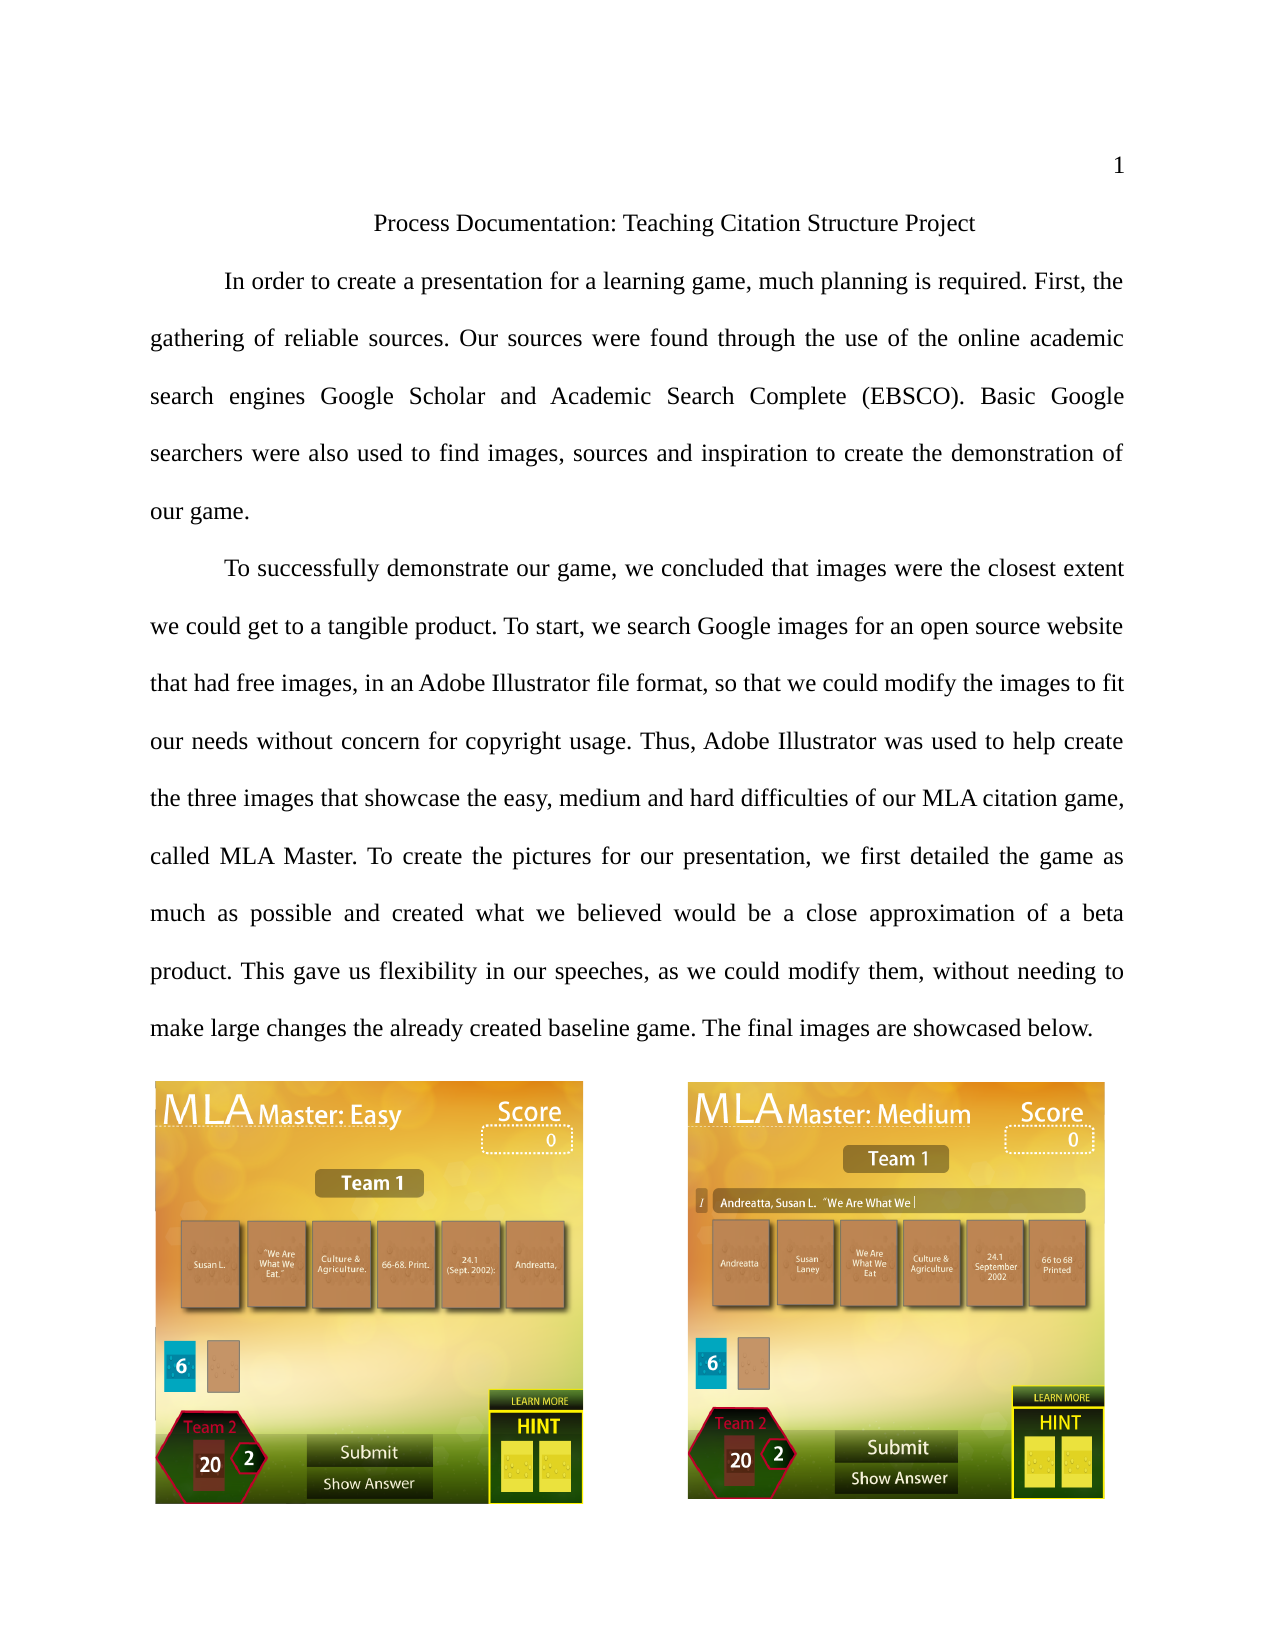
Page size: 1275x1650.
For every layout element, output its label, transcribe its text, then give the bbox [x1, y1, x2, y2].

picture [687, 1082, 1105, 1499]
text To successfully demonstrate our game, we concluded that images were the closest extent we could get to a tangible product. To start, we search Google images for an open source website that had free images, in an Adobe Illustrator file format, so that we could modify the images to fit our needs without concern for copyright usage. Thus, Adobe Illustrator was used to help create the three images that showcase the easy, medium and hard difficulties of our MLA citation game, called MLA Master. To create the pictures for our presentation, we first detailed the game as much as possible and created what we believed would be a close approximation of a beta product. This gave us flexibility in our speeches, as we could modify them, without needing to make large changes the already created baseline game. The final images are showcased below. [150, 553, 1125, 1042]
text Process Documentation: Teaching Citation Structure Project [150, 208, 1125, 237]
picture [155, 1081, 584, 1504]
text In order to create a presentation for a learning game, much planning is required. First, the gathering of reliable sources. Our sources were found through the use of the online academic search engines Google Scholar and Academic Search Complete (EBSCO). Basic Google searchers were also used to find images, sources and inspiration to create the demonstration of our game. [150, 266, 1125, 524]
